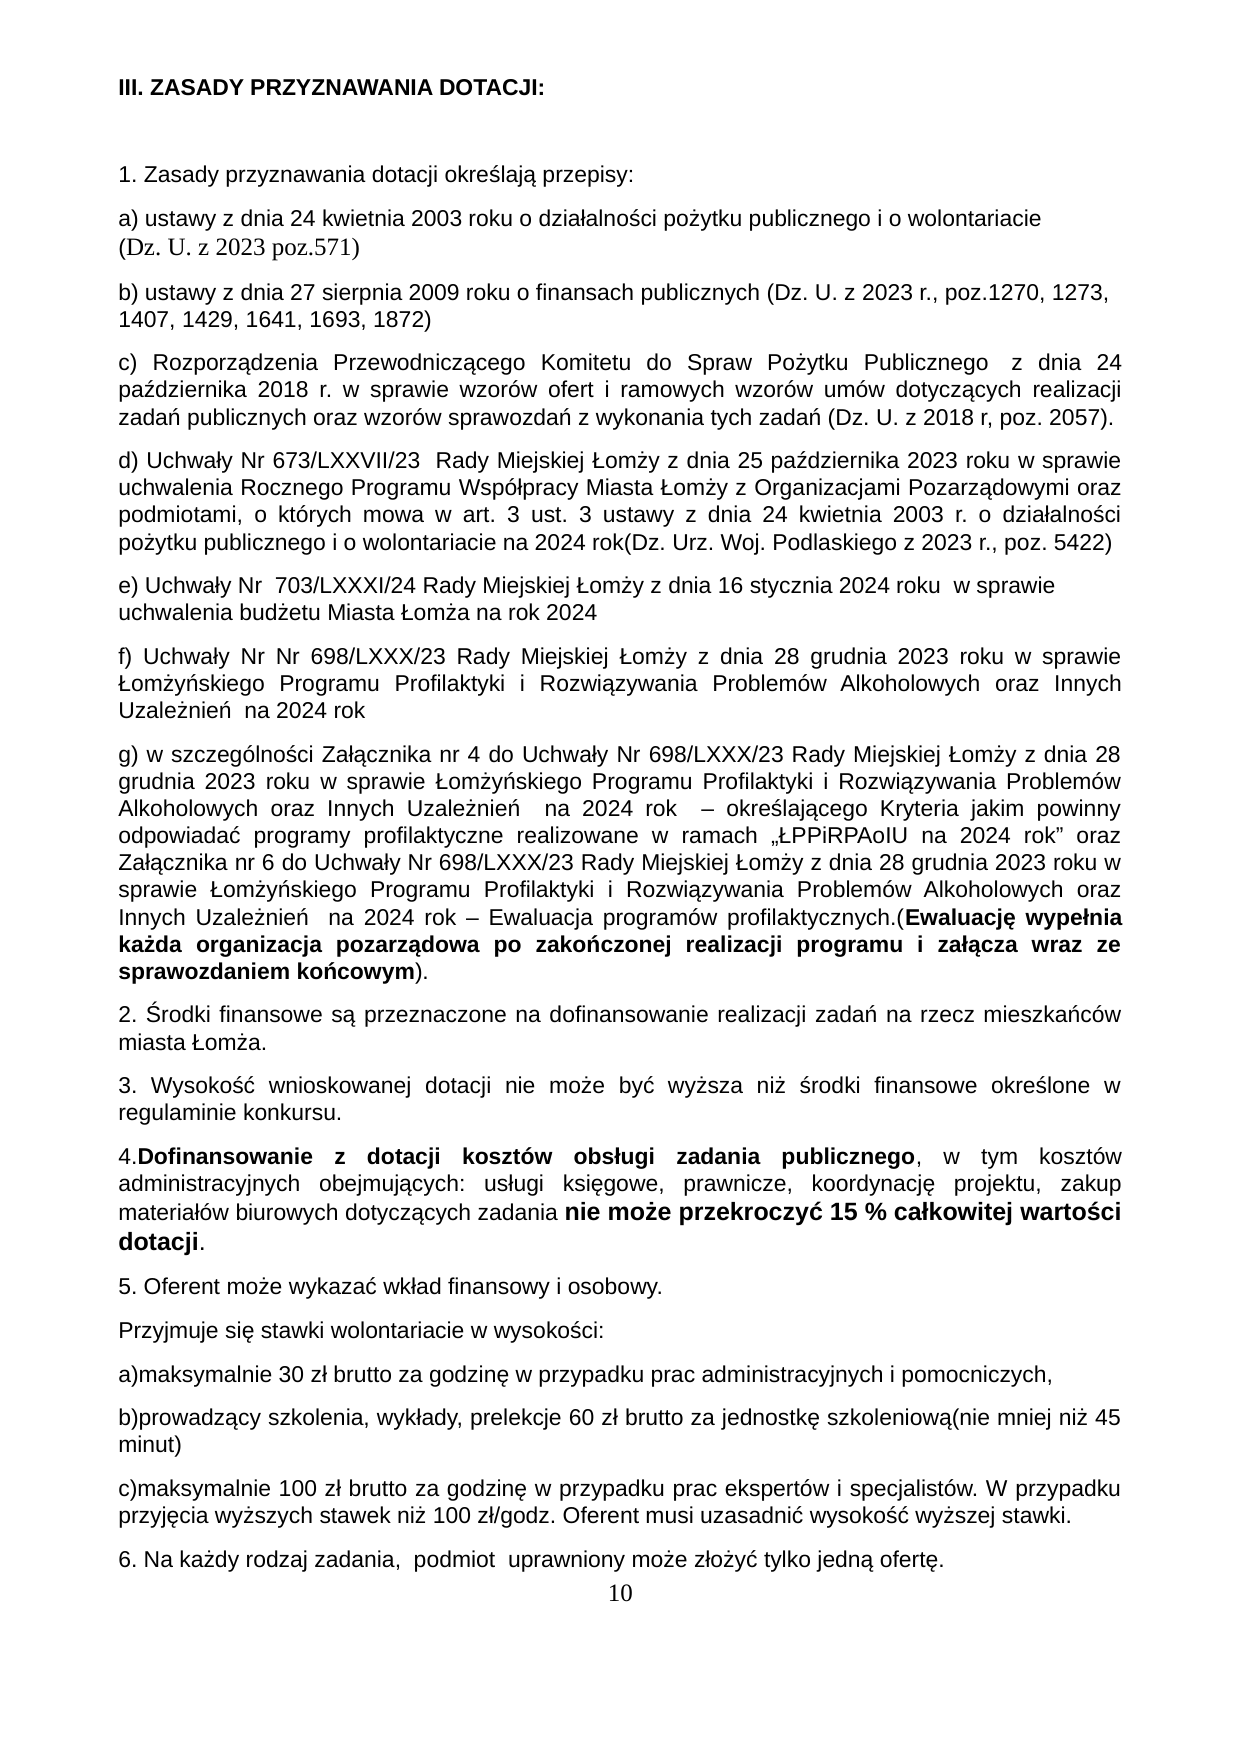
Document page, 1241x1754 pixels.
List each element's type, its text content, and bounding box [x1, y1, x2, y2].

text 6. Na każdy rodzaj zadania, podmiot uprawniony może złożyć tylko jedną ofertę. [118, 1546, 1122, 1572]
text c) Rozporządzenia Przewodniczącego Komitetu do Spraw Pożytku Publicznego z dnia 24 października 2018 r. w sprawie wzorów ofert i ramowych wzorów umów dotyczących realizacji zadań publicznych oraz wzorów sprawozdań z wykonania tych zadań (Dz. U. z 2018 r, poz. 2057). [118, 349, 1122, 430]
text III. ZASADY PRZYZNAWANIA DOTACJI: [118, 74, 1122, 100]
text 3. Wysokość wnioskowanej dotacji nie może być wyższa niż środki finansowe określone w regulaminie konkursu. [118, 1072, 1122, 1126]
text c)maksymalnie 100 zł brutto za godzinę w przypadku prac ekspertów i specjalistów. W przypadku przyjęcia wyższych stawek niż 100 zł/godz. Oferent musi uzasadnić wysokość wyższej stawki. [118, 1475, 1122, 1529]
text 4.Dofinansowanie z dotacji kosztów obsługi zadania publicznego, w tym kosztów administracyjnych obejmujących: usługi księgowe, prawnicze, koordynację projektu, zakup materiałów biurowych dotyczących zadania nie może przekroczyć 15 % całkowitej wartości dotacji. [118, 1143, 1122, 1256]
text b) ustawy z dnia 27 sierpnia 2009 roku o finansach publicznych (Dz. U. z 2023 r., poz.1270, 1273, 1407, 1429, 1641, 1693, 1872) [118, 278, 1122, 332]
text 2. Środki finansowe są przeznaczone na dofinansowanie realizacji zadań na rzecz mieszkańców miasta Łomża. [118, 1001, 1122, 1055]
text b)prowadzący szkolenia, wykłady, prelekcje 60 zł brutto za jednostkę szkoleniową(nie mniej niż 45 minut) [118, 1404, 1122, 1458]
text d) Uchwały Nr 673/LXXVII/23 Rady Miejskiej Łomży z dnia 25 października 2023 roku w sprawie uchwalenia Rocznego Programu Współpracy Miasta Łomży z Organizacjami Pozarządowymi oraz podmiotami, o których mowa w art. 3 ust. 3 ustawy z dnia 24 kwietnia 2003 r. o działalności pożytku publicznego i o wolontariacie na 2024 rok(Dz. Urz. Woj. Podlaskiego z 2023 r., poz. 5422) [118, 447, 1122, 555]
text a) ustawy z dnia 24 kwietnia 2003 roku o działalności pożytku publicznego i o wolontariacie (Dz. U. z 2023 poz.571) [118, 205, 1122, 261]
text g) w szczególności Załącznika nr 4 do Uchwały Nr 698/LXXX/23 Rady Miejskiej Łomży z dnia 28 grudnia 2023 roku w sprawie Łomżyńskiego Programu Profilaktyki i Rozwiązywania Problemów Alkoholowych oraz Innych Uzależnień na 2024 rok – określającego Kryteria jakim powinny odpowiadać programy profilaktyczne realizowane w ramach „ŁPPiRPAoIU na 2024 rok” oraz Załącznika nr 6 do Uchwały Nr 698/LXXX/23 Rady Miejskiej Łomży z dnia 28 grudnia 2023 roku w sprawie Łomżyńskiego Programu Profilaktyki i Rozwiązywania Problemów Alkoholowych oraz Innych Uzależnień na 2024 rok – Ewaluacja programów profilaktycznych.(Ewaluację wypełnia każda organizacja pozarządowa po zakończonej realizacji programu i załącza wraz ze sprawozdaniem końcowym). [118, 741, 1122, 984]
text 5. Oferent może wykazać wkład finansowy i osobowy. [118, 1273, 1122, 1299]
text e) Uchwały Nr 703/LXXXI/24 Rady Miejskiej Łomży z dnia 16 stycznia 2024 roku w sprawie uchwalenia budżetu Miasta Łomża na rok 2024 [118, 572, 1122, 626]
text Przyjmuje się stawki wolontariacie w wysokości: [118, 1317, 1122, 1343]
text a)maksymalnie 30 zł brutto za godzinę w przypadku prac administracyjnych i pomocniczych, [118, 1361, 1122, 1387]
text 1. Zasady przyznawania dotacji określają przepisy: [118, 161, 1122, 188]
text f) Uchwały Nr Nr 698/LXXX/23 Rady Miejskiej Łomży z dnia 28 grudnia 2023 roku w sprawie Łomżyńskiego Programu Profilaktyki i Rozwiązywania Problemów Alkoholowych oraz Innych Uzależnień na 2024 rok [118, 643, 1122, 723]
